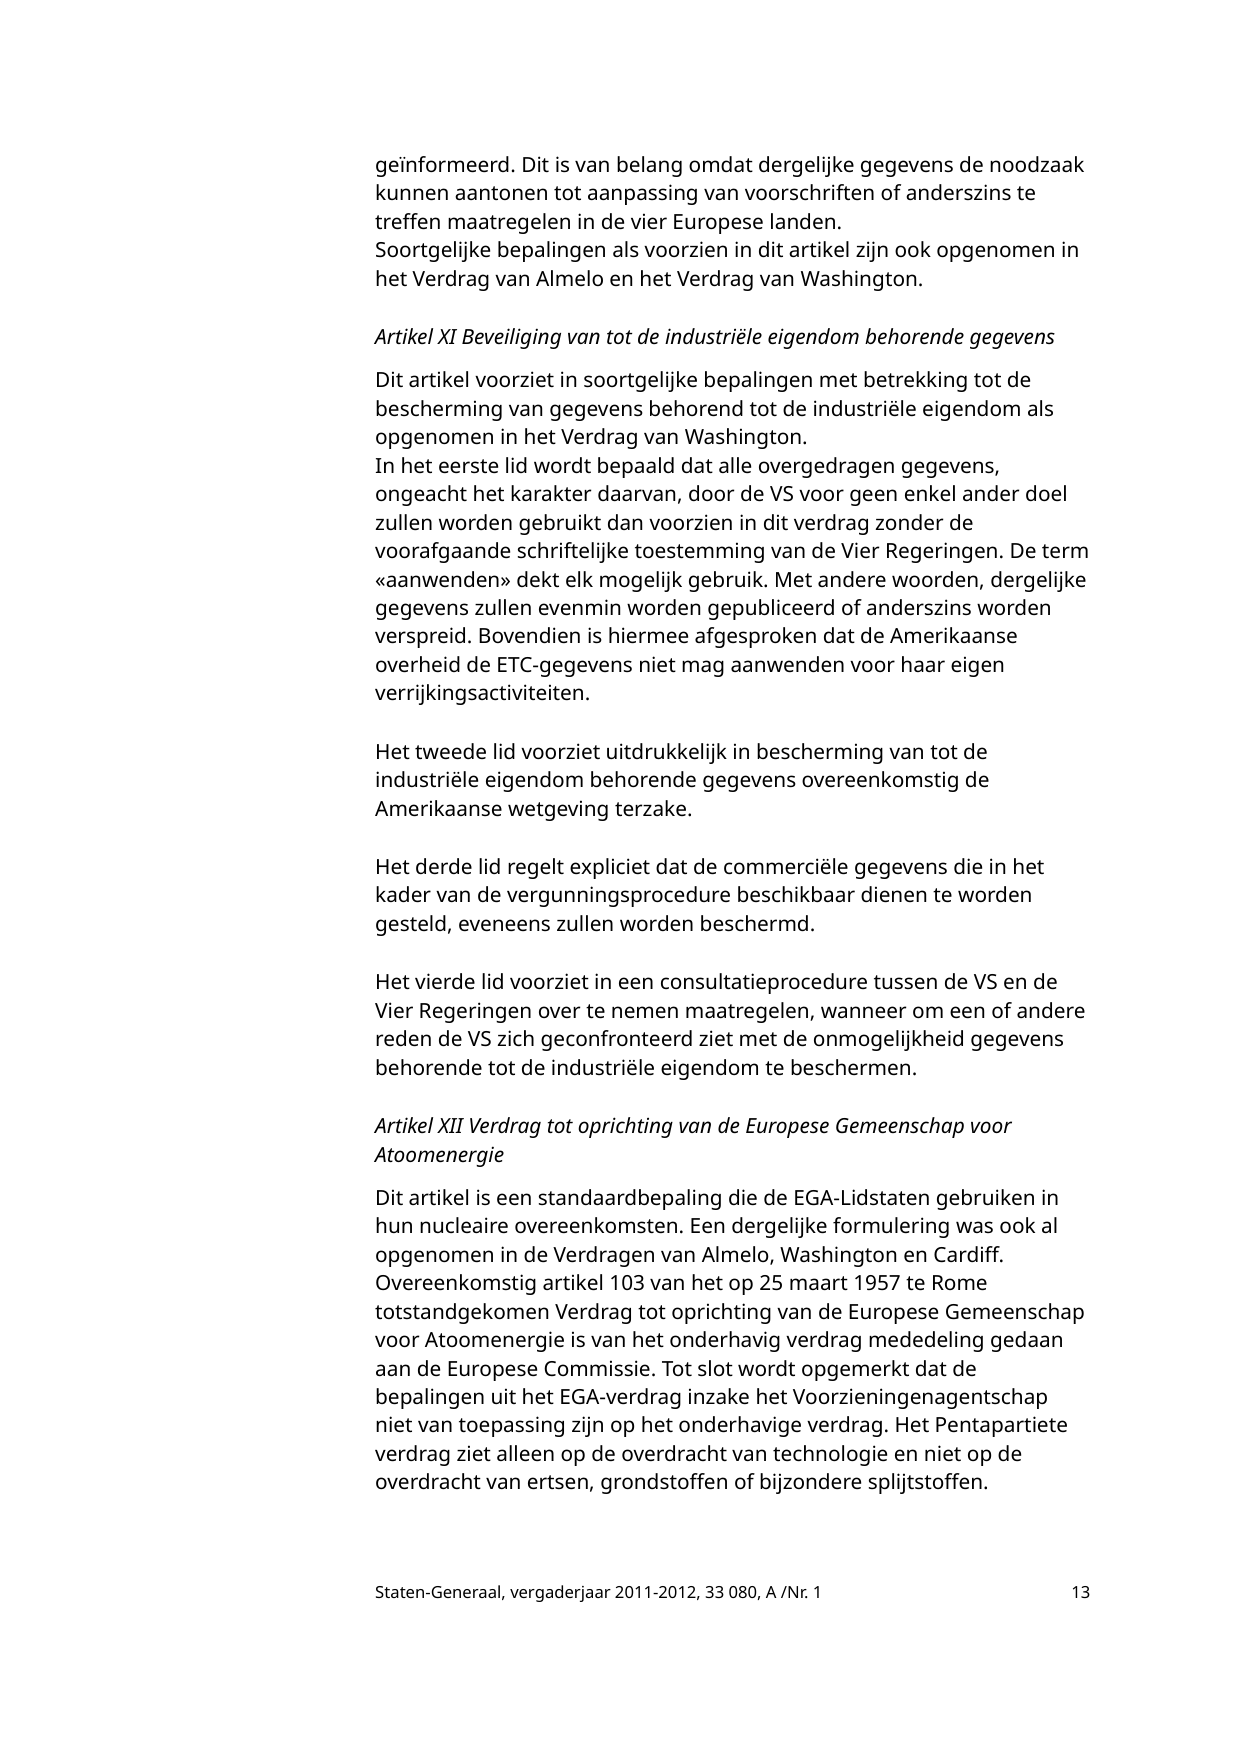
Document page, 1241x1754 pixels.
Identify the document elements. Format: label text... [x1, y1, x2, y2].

text Het tweede lid voorziet uitdrukkelijk in bescherming van tot de industriële eigendom behorende gegevens overeenkomstig de Amerikaanse wetgeving terzake. [375, 737, 1090, 822]
text Het derde lid regelt expliciet dat de commerciële gegevens die in het kader van de vergunningsprocedure beschikbaar dienen te worden gesteld, eveneens zullen worden beschermd. [375, 852, 1090, 937]
text Dit artikel voorziet in soortgelijke bepalingen met betrekking tot de bescherming van gegevens behorend tot de industriële eigendom als opgenomen in het Verdrag van Washington. [375, 366, 1090, 451]
text Het vierde lid voorziet in een consultatieprocedure tussen de VS en de Vier Regeringen over te nemen maatregelen, wanneer om een of andere reden de VS zich geconfronteerd ziet met de onmogelijkheid gegevens behorende tot de industriële eigendom te beschermen. [375, 967, 1090, 1081]
text Artikel XI Beveiliging van tot de industriële eigendom behorende gegevens [375, 322, 1090, 351]
text Artikel XII Verdrag tot oprichting van de Europese Gemeenschap voor Atoomenergie [375, 1111, 1090, 1168]
text Dit artikel is een standaardbepaling die de EGA-Lidstaten gebruiken in hun nucleaire overeenkomsten. Een dergelijke formulering was ook al opgenomen in de Verdragen van Almelo, Washington en Cardiff. Overeenkomstig artikel 103 van het op 25 maart 1957 te Rome totstandgekomen Verdrag tot oprichting van de Europese Gemeenschap voor Atoomenergie is van het onderhavig verdrag mededeling gedaan aan de Europese Commissie. Tot slot wordt opgemerkt dat de bepalingen uit het EGA-verdrag inzake het Voorzieningenagentschap niet van toepassing zijn op het onderhavige verdrag. Het Pentapartiete verdrag ziet alleen op de overdracht van technologie en niet op de overdracht van ertsen, grondstoffen of bijzondere splijtstoffen. [375, 1183, 1090, 1496]
text geïnformeerd. Dit is van belang omdat dergelijke gegevens de noodzaak kunnen aantonen tot aanpassing van voorschriften of anderszins te treffen maatregelen in de vier Europese landen. [375, 150, 1090, 235]
text Soortgelijke bepalingen als voorzien in dit artikel zijn ook opgenomen in het Verdrag van Almelo en het Verdrag van Washington. [375, 235, 1090, 292]
text In het eerste lid wordt bepaald dat alle overgedragen gegevens, ongeacht het karakter daarvan, door de VS voor geen enkel ander doel zullen worden gebruikt dan voorzien in dit verdrag zonder de voorafgaande schriftelijke toestemming van de Vier Regeringen. De term «aanwenden» dekt elk mogelijk gebruik. Met andere woorden, dergelijke gegevens zullen evenmin worden gepubliceerd of anderszins worden verspreid. Bovendien is hiermee afgesproken dat de Amerikaanse overheid de ETC-gegevens niet mag aanwenden voor haar eigen verrijkingsactiviteiten. [375, 451, 1090, 707]
